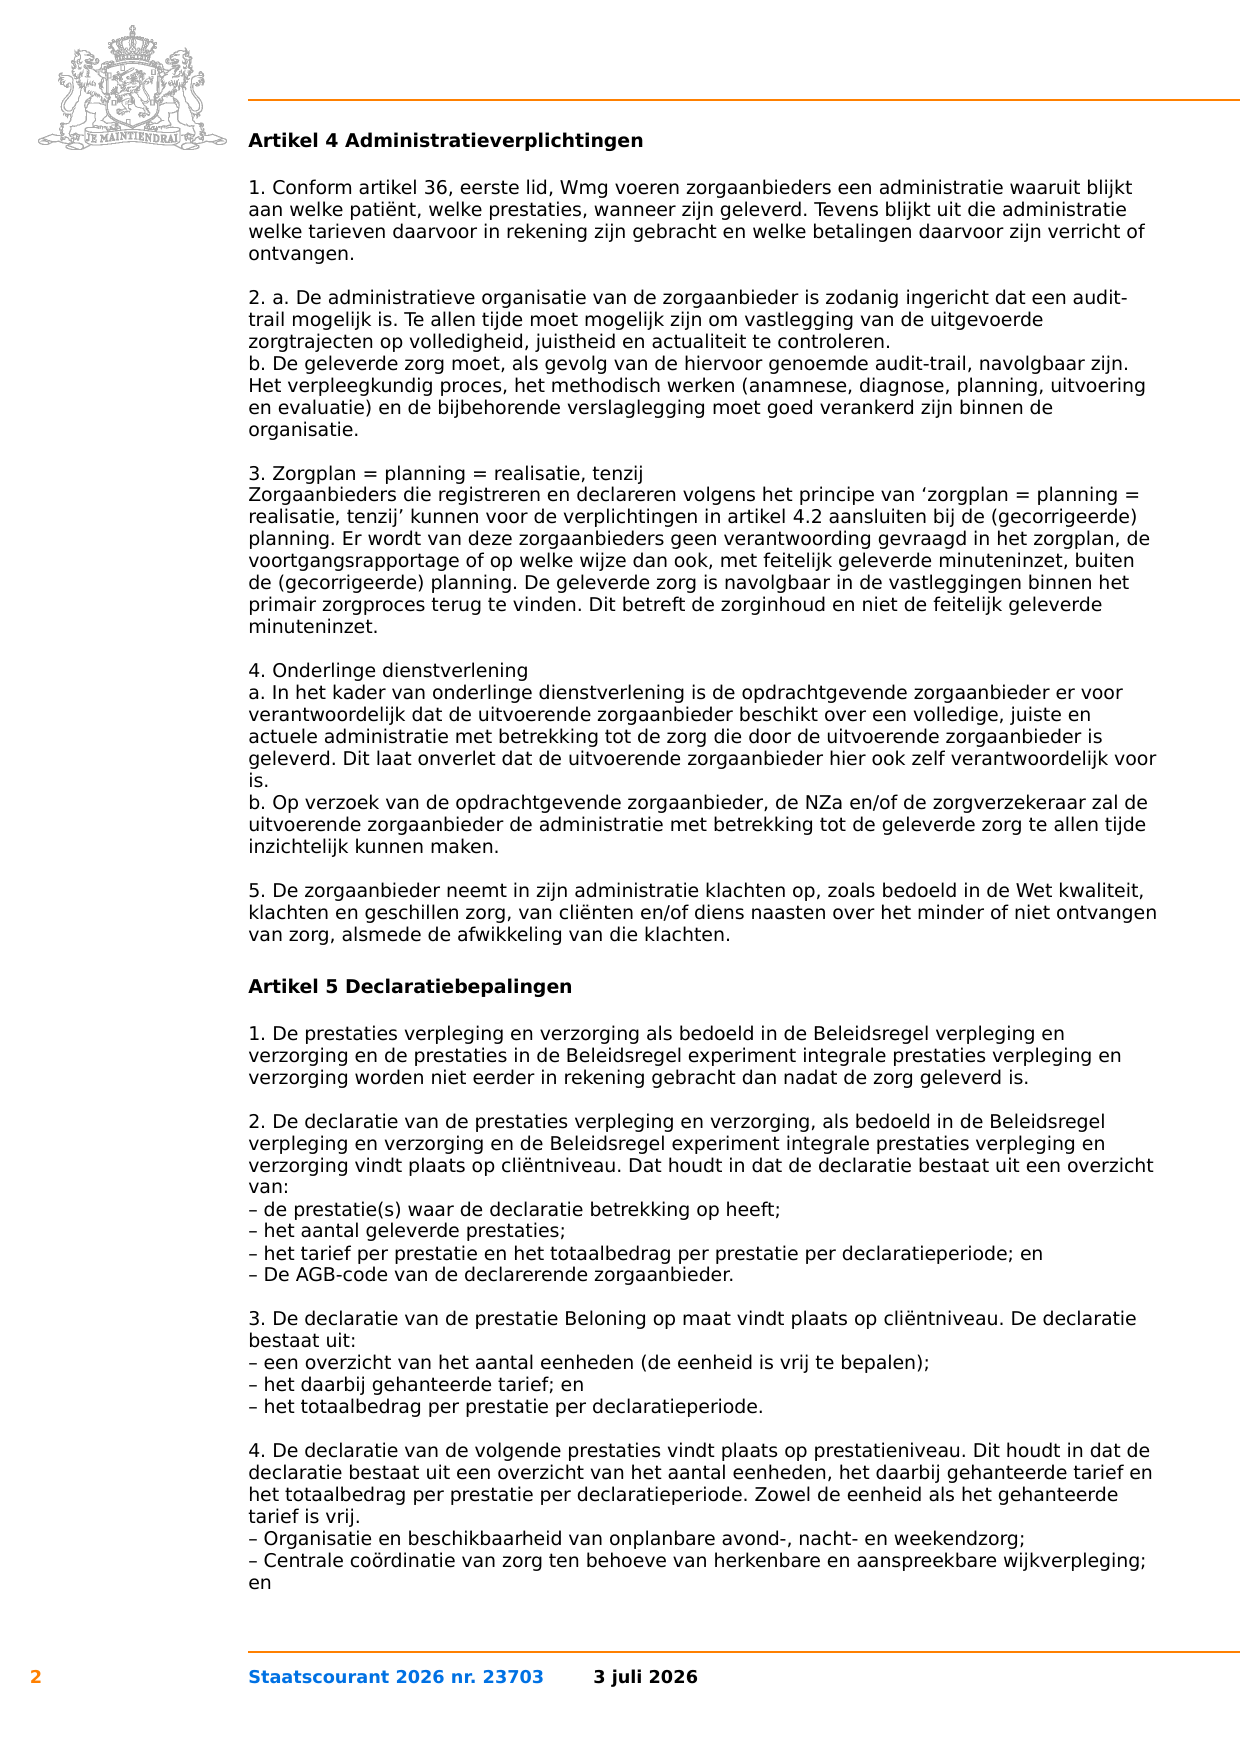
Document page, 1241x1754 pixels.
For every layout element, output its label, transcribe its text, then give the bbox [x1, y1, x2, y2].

text a. In het kader van onderlinge dienstverlening is de opdrachtgevende zorgaanbieder er voor verantwoordelijk dat de uitvoerende zorgaanbieder beschikt over een volledige, juiste en actuele administratie met betrekking tot de zorg die door de uitvoerende zorgaanbieder is geleverd. Dit laat onverlet dat de uitvoerende zorgaanbieder hier ook zelf verantwoordelijk voor is. [248, 682, 1163, 792]
text 4. Onderlinge dienstverlening [248, 660, 1163, 682]
text b. Op verzoek van de opdrachtgevende zorgaanbieder, de NZa en/of de zorgverzekeraar zal de uitvoerende zorgaanbieder de administratie met betrekking tot de geleverde zorg te allen tijde inzichtelijk kunnen maken. [248, 792, 1163, 858]
text – de prestatie(s) waar de declaratie betrekking op heeft; [248, 1198, 1163, 1220]
text 5. De zorgaanbieder neemt in zijn administratie klachten op, zoals bedoeld in de Wet kwaliteit, klachten en geschillen zorg, van cliënten en/of diens naasten over het minder of niet ontvangen van zorg, alsmede de afwikkeling van die klachten. [248, 880, 1163, 946]
text 3. Zorgplan = planning = realisatie, tenzij [248, 462, 1163, 484]
text – De AGB-code van de declarerende zorgaanbieder. [248, 1264, 1163, 1286]
text – het aantal geleverde prestaties; [248, 1220, 1163, 1242]
text 1. Conform artikel 36, eerste lid, Wmg voeren zorgaanbieders een administratie waaruit blijkt aan welke patiënt, welke prestaties, wanneer zijn geleverd. Tevens blijkt uit die administratie welke tarieven daarvoor in rekening zijn gebracht en welke betalingen daarvoor zijn verricht of ontvangen. [248, 177, 1163, 265]
text – het tarief per prestatie en het totaalbedrag per prestatie per declaratieperiode; en [248, 1242, 1163, 1264]
picture [38, 25, 227, 150]
subtitle Artikel 4 Administratieverplichtingen [248, 130, 1163, 152]
text 2. a. De administratieve organisatie van de zorgaanbieder is zodanig ingericht dat een audit-trail mogelijk is. Te allen tijde moet mogelijk zijn om vastlegging van de uitgevoerde zorgtrajecten op volledigheid, juistheid en actualiteit te controleren. [248, 287, 1163, 353]
subtitle Artikel 5 Declaratiebepalingen [248, 976, 1163, 998]
text b. De geleverde zorg moet, als gevolg van de hiervoor genoemde audit-trail, navolgbaar zijn. Het verpleegkundig proces, het methodisch werken (anamnese, diagnose, planning, uitvoering en evaluatie) en de bijbehorende verslaglegging moet goed verankerd zijn binnen de organisatie. [248, 353, 1163, 441]
text – het daarbij gehanteerde tarief; en [248, 1374, 1163, 1396]
text 1. De prestaties verpleging en verzorging als bedoeld in de Beleidsregel verpleging en verzorging en de prestaties in de Beleidsregel experiment integrale prestaties verpleging en verzorging worden niet eerder in rekening gebracht dan nadat de zorg geleverd is. [248, 1023, 1163, 1089]
text 2. De declaratie van de prestaties verpleging en verzorging, als bedoeld in de Beleidsregel verpleging en verzorging en de Beleidsregel experiment integrale prestaties verpleging en verzorging vindt plaats op cliëntniveau. Dat houdt in dat de declaratie bestaat uit een overzicht van: [248, 1111, 1163, 1198]
text – een overzicht van het aantal eenheden (de eenheid is vrij te bepalen); [248, 1352, 1163, 1374]
text 4. De declaratie van de volgende prestaties vindt plaats op prestatieniveau. Dit houdt in dat de declaratie bestaat uit een overzicht van het aantal eenheden, het daarbij gehanteerde tarief en het totaalbedrag per prestatie per declaratieperiode. Zowel de eenheid als het gehanteerde tarief is vrij. [248, 1440, 1163, 1528]
text – het totaalbedrag per prestatie per declaratieperiode. [248, 1396, 1163, 1418]
text 3. De declaratie van de prestatie Beloning op maat vindt plaats op cliëntniveau. De declaratie bestaat uit: [248, 1308, 1163, 1352]
text – Organisatie en beschikbaarheid van onplanbare avond-, nacht- en weekendzorg; [248, 1528, 1163, 1550]
text – Centrale coördinatie van zorg ten behoeve van herkenbare en aanspreekbare wijkverpleging; en [248, 1550, 1163, 1594]
text Zorgaanbieders die registreren en declareren volgens het principe van ‘zorgplan = planning = realisatie, tenzij’ kunnen voor de verplichtingen in artikel 4.2 aansluiten bij de (gecorrigeerde) planning. Er wordt van deze zorgaanbieders geen verantwoording gevraagd in het zorgplan, de voortgangsrapportage of op welke wijze dan ook, met feitelijk geleverde minuteninzet, buiten de (gecorrigeerde) planning. De geleverde zorg is navolgbaar in de vastleggingen binnen het primair zorgproces terug te vinden. Dit betreft de zorginhoud en niet de feitelijk geleverde minuteninzet. [248, 484, 1163, 638]
